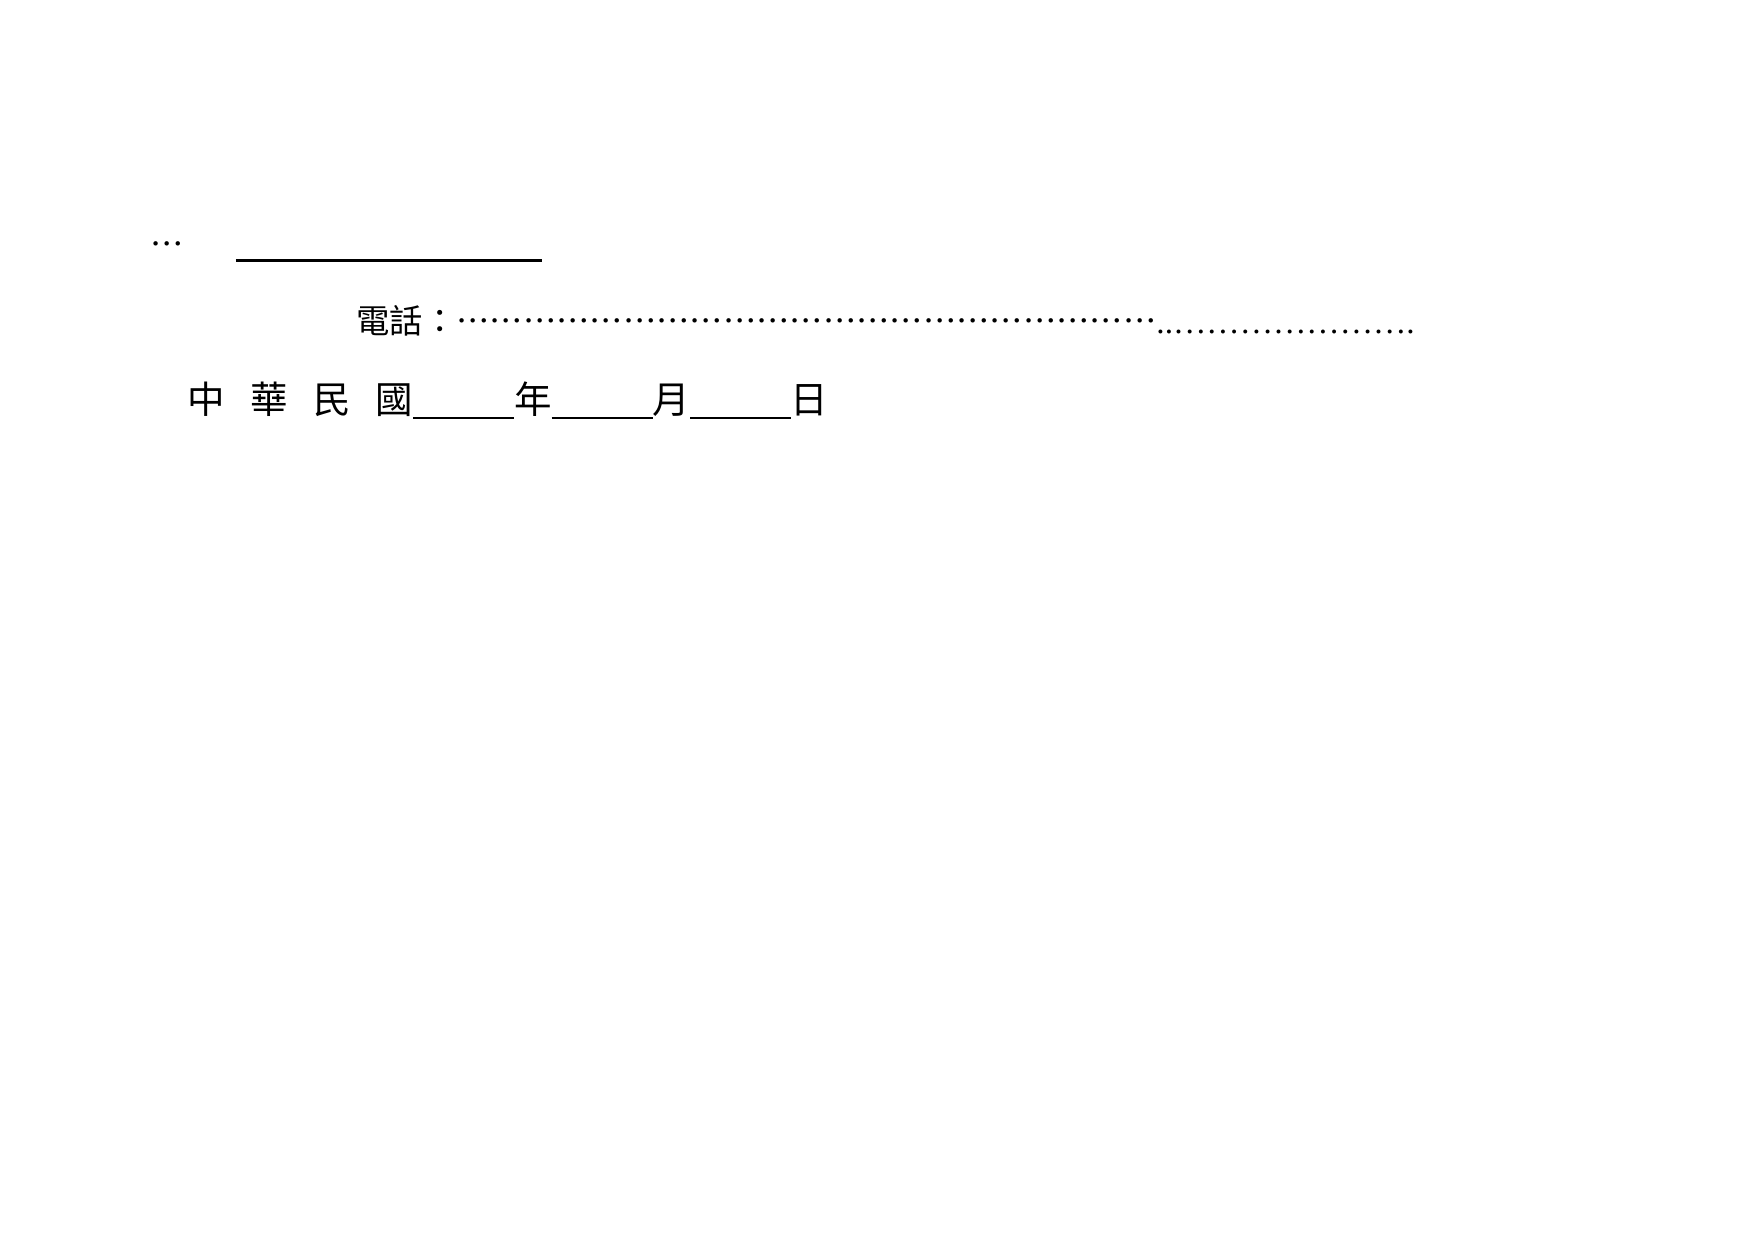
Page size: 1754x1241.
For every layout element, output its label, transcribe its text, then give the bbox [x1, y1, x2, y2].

text 中 華 民 國 年 月 日 [150, 358, 1604, 437]
text … [150, 201, 1604, 279]
text 電話：………………………………………………………..…………………. [150, 279, 1604, 358]
